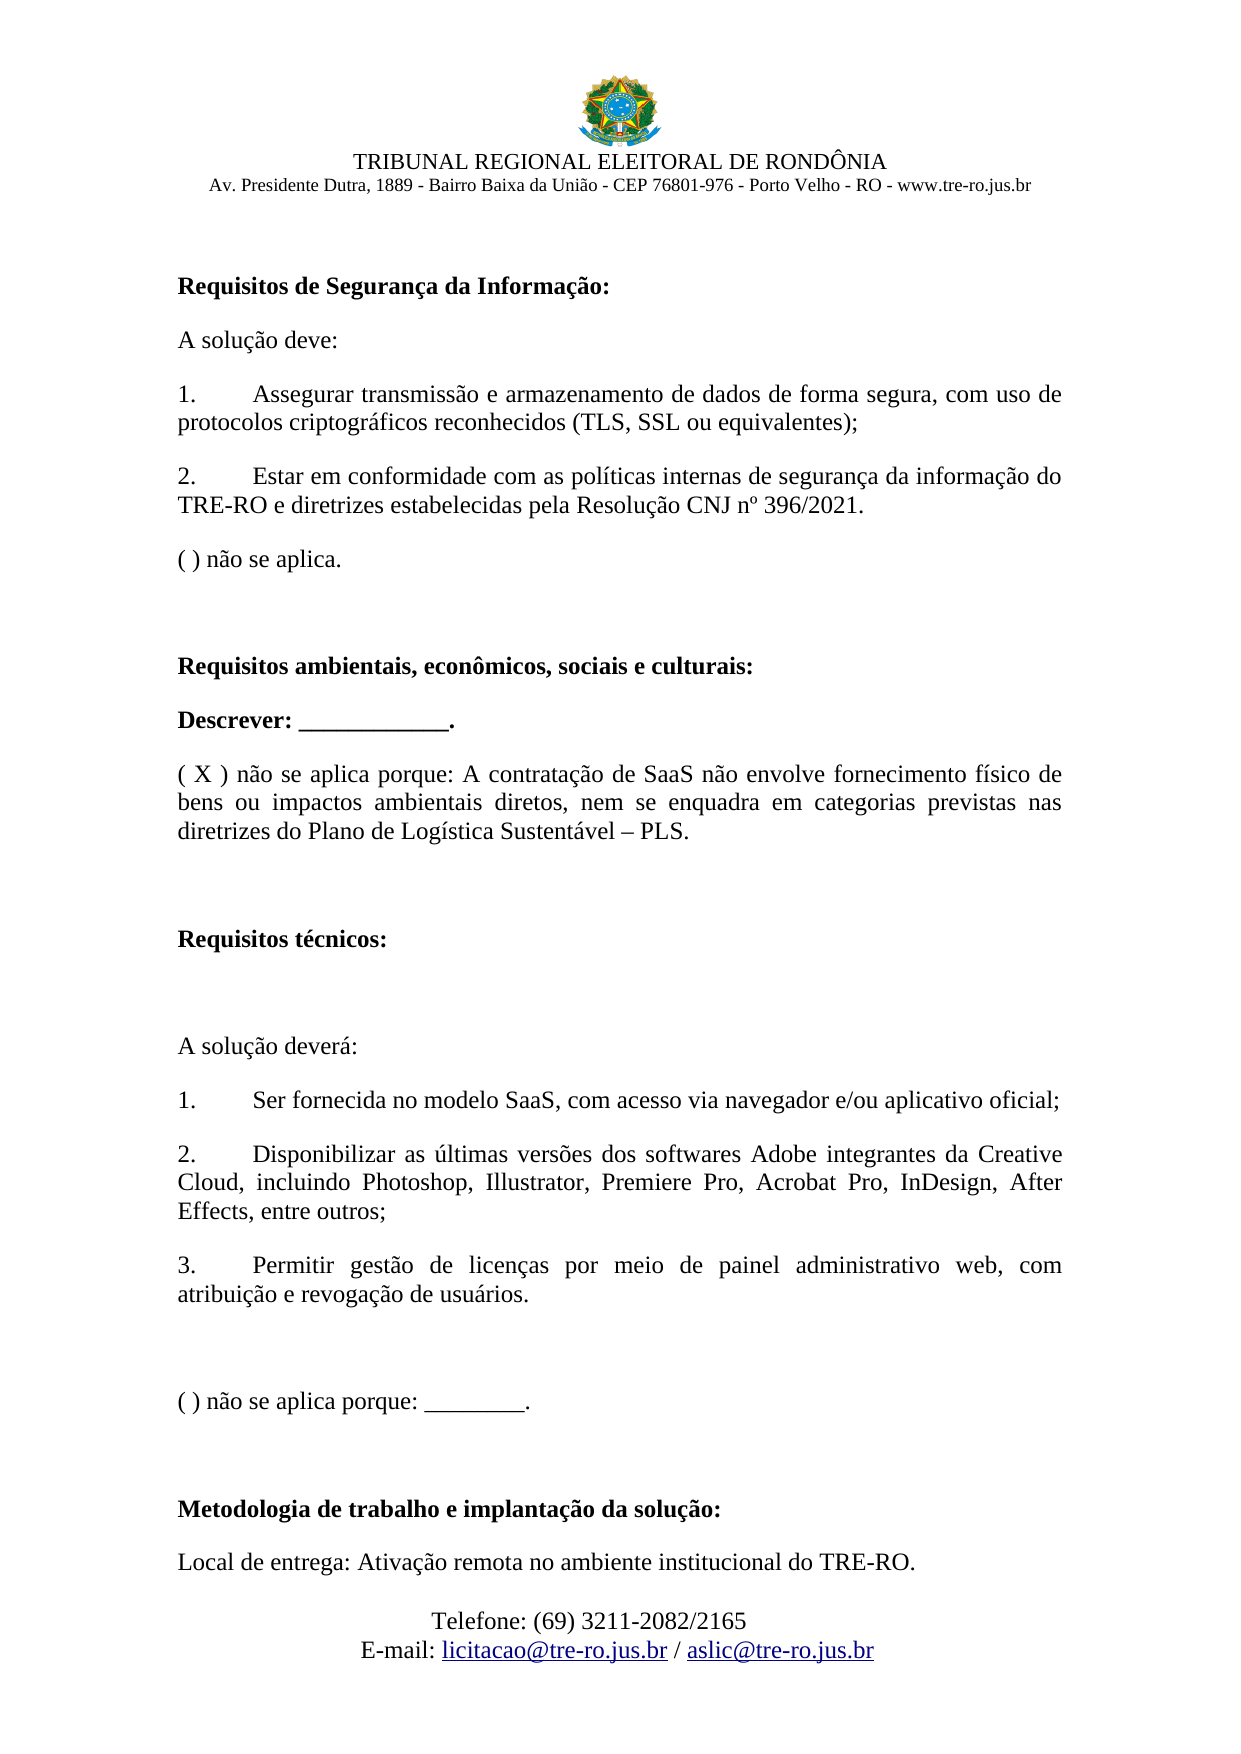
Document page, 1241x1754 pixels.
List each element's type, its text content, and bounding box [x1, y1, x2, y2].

list Disponibilizar as últimas versões dos softwares Adobe integrantes da Creative Cloud, incluindo Photoshop, Illustrator, Premiere Pro, Acrobat Pro, InDesign, After Effects, entre outros; [177, 1139, 1063, 1225]
text Local de entrega: Ativação remota no ambiente institucional do TRE-RO. [177, 1547, 1063, 1576]
text ( X ) não se aplica porque: A contratação de SaaS não envolve fornecimento físico de bens ou impactos ambientais diretos, nem se enquadra em categorias previstas nas diretrizes do Plano de Logística Sustentável – PLS. [177, 759, 1063, 845]
text ( ) não se aplica porque: ________. [177, 1386, 1063, 1415]
text Requisitos ambientais, econômicos, sociais e culturais: [177, 651, 1063, 680]
list Assegurar transmissão e armazenamento de dados de forma segura, com uso de protocolos criptográficos reconhecidos (TLS, SSL ou equivalentes); [177, 379, 1063, 436]
text Requisitos técnicos: [177, 924, 1063, 952]
text ( ) não se aplica. [177, 544, 1063, 572]
text Descrever: ____________. [177, 705, 1063, 734]
list Estar em conformidade com as políticas internas de segurança da informação do TRE-RO e diretrizes estabelecidas pela Resolução CNJ nº 396/2021. [177, 461, 1063, 519]
text Metodologia de trabalho e implantação da solução: [177, 1494, 1063, 1522]
text A solução deverá: [177, 1031, 1063, 1060]
text Requisitos de Segurança da Informação: [177, 271, 1063, 300]
list Permitir gestão de licenças por meio de painel administrativo web, com atribuição e revogação de usuários. [177, 1250, 1063, 1307]
list Ser fornecida no modelo SaaS, com acesso via navegador e/ou aplicativo oficial; [177, 1085, 1063, 1114]
text A solução deve: [177, 325, 1063, 354]
